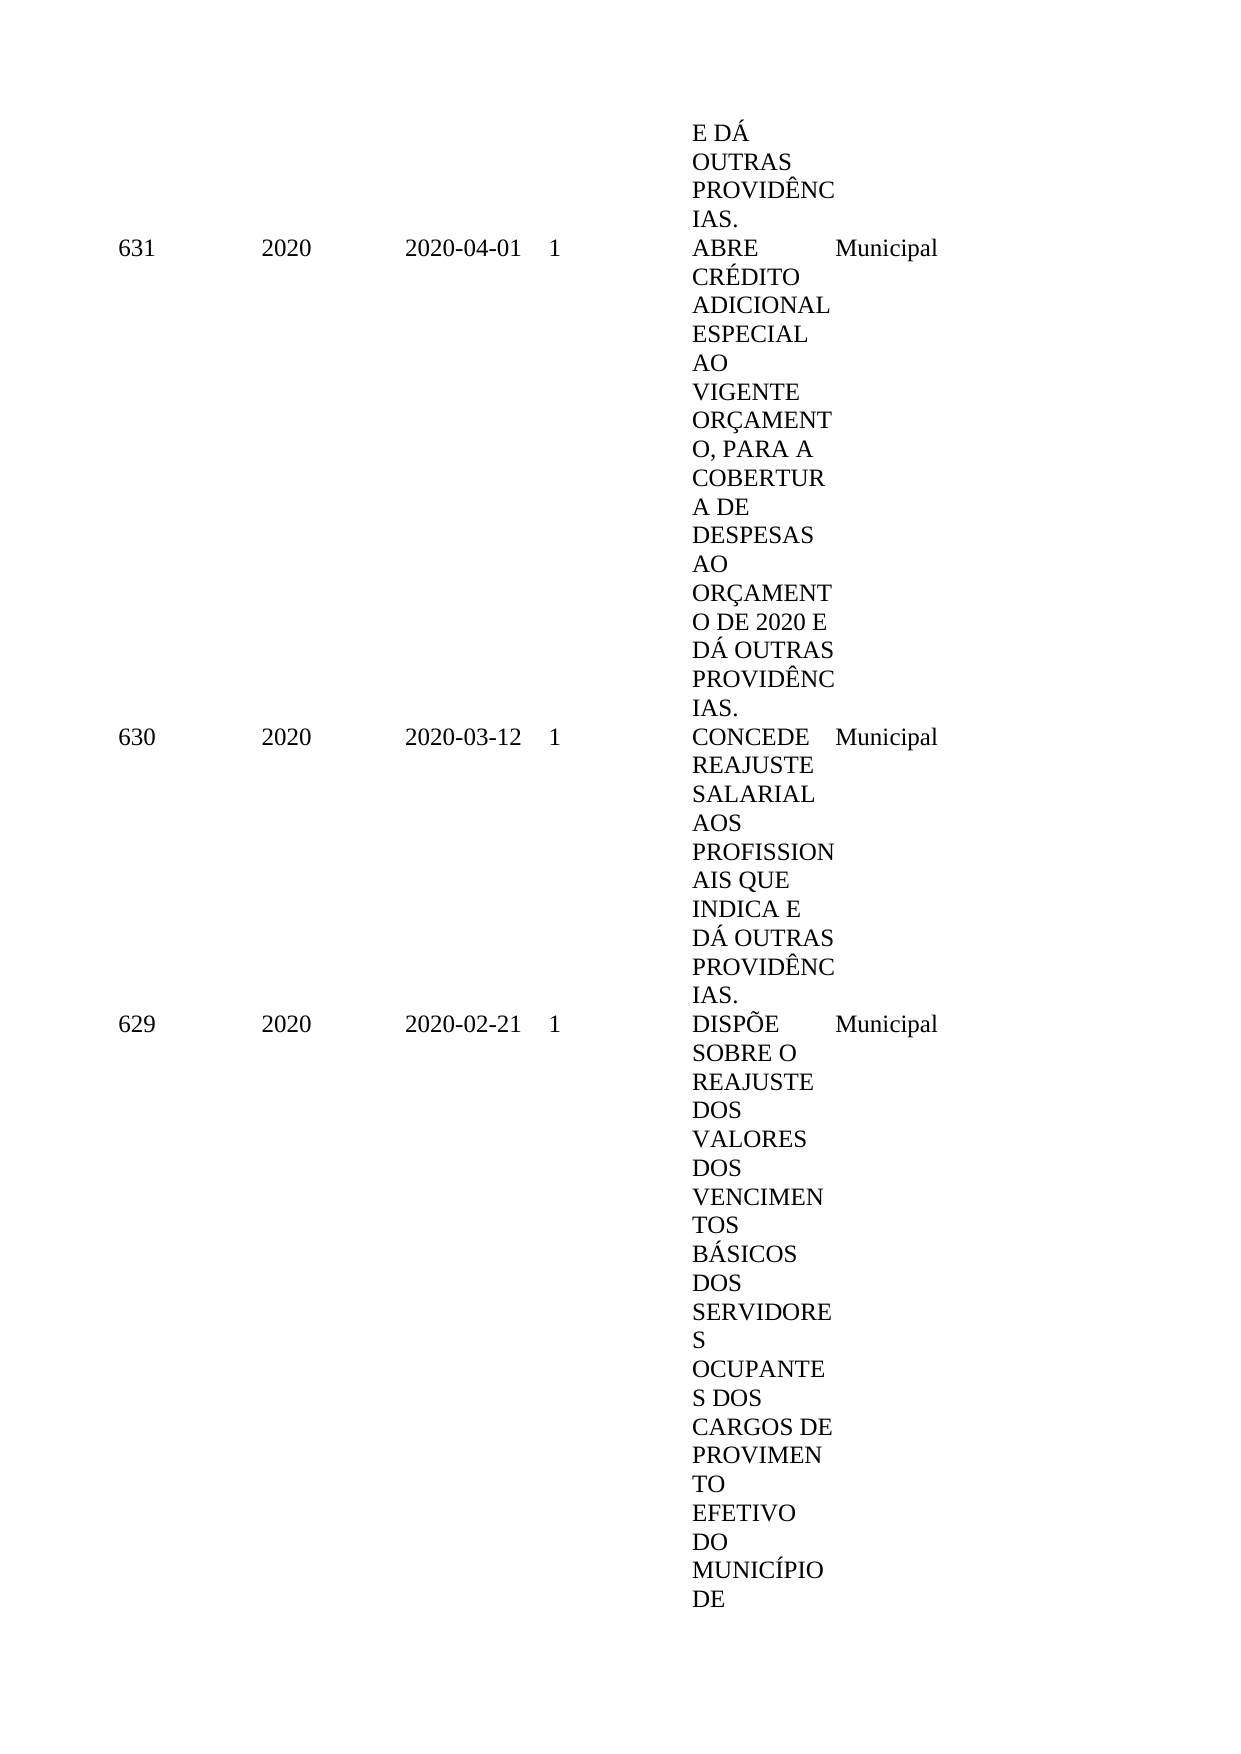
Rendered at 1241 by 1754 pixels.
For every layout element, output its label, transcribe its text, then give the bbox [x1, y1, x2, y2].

table_cell 1 [548, 722, 692, 1009]
table_cell 629 [118, 1009, 261, 1613]
table_cell ABRE CRÉDITO ADICIONAL ESPECIAL AO VIGENTE ORÇAMENTO, PARA A COBERTURA DE DESPESAS AO ORÇAMENTO DE 2020 E DÁ OUTRAS PROVIDÊNCIAS. [692, 233, 835, 722]
table_cell 2020-03-12 [405, 722, 548, 1009]
table_cell 1 [548, 233, 692, 722]
table_cell 631 [118, 233, 261, 722]
table_cell [405, 118, 548, 233]
table_cell 1 [548, 1009, 692, 1613]
table_cell Municipal [835, 722, 979, 1009]
table_cell 630 [118, 722, 261, 1009]
table_cell CONCEDE REAJUSTE SALARIAL AOS PROFISSIONAIS QUE INDICA E DÁ OUTRAS PROVIDÊNCIAS. [692, 722, 835, 1009]
table_cell [979, 1009, 1122, 1613]
table_cell 2020-02-21 [405, 1009, 548, 1613]
table_cell [261, 118, 405, 233]
table_cell 2020-04-01 [405, 233, 548, 722]
table_cell E DÁ OUTRAS PROVIDÊNCIAS. [692, 118, 835, 233]
table_cell [835, 118, 979, 233]
table_cell 2020 [261, 722, 405, 1009]
table_cell [979, 118, 1122, 233]
table_cell [548, 118, 692, 233]
table_cell Municipal [835, 233, 979, 722]
table_cell 2020 [261, 233, 405, 722]
table_cell 2020 [261, 1009, 405, 1613]
table_cell [118, 118, 261, 233]
table_cell Municipal [835, 1009, 979, 1613]
table_cell [979, 722, 1122, 1009]
table_cell DISPÕE SOBRE O REAJUSTE DOS VALORES DOS VENCIMENTOS BÁSICOS DOS SERVIDORES OCUPANTES DOS CARGOS DE PROVIMENTO EFETIVO DO MUNICÍPIO DE [692, 1009, 835, 1613]
table_cell [979, 233, 1122, 722]
